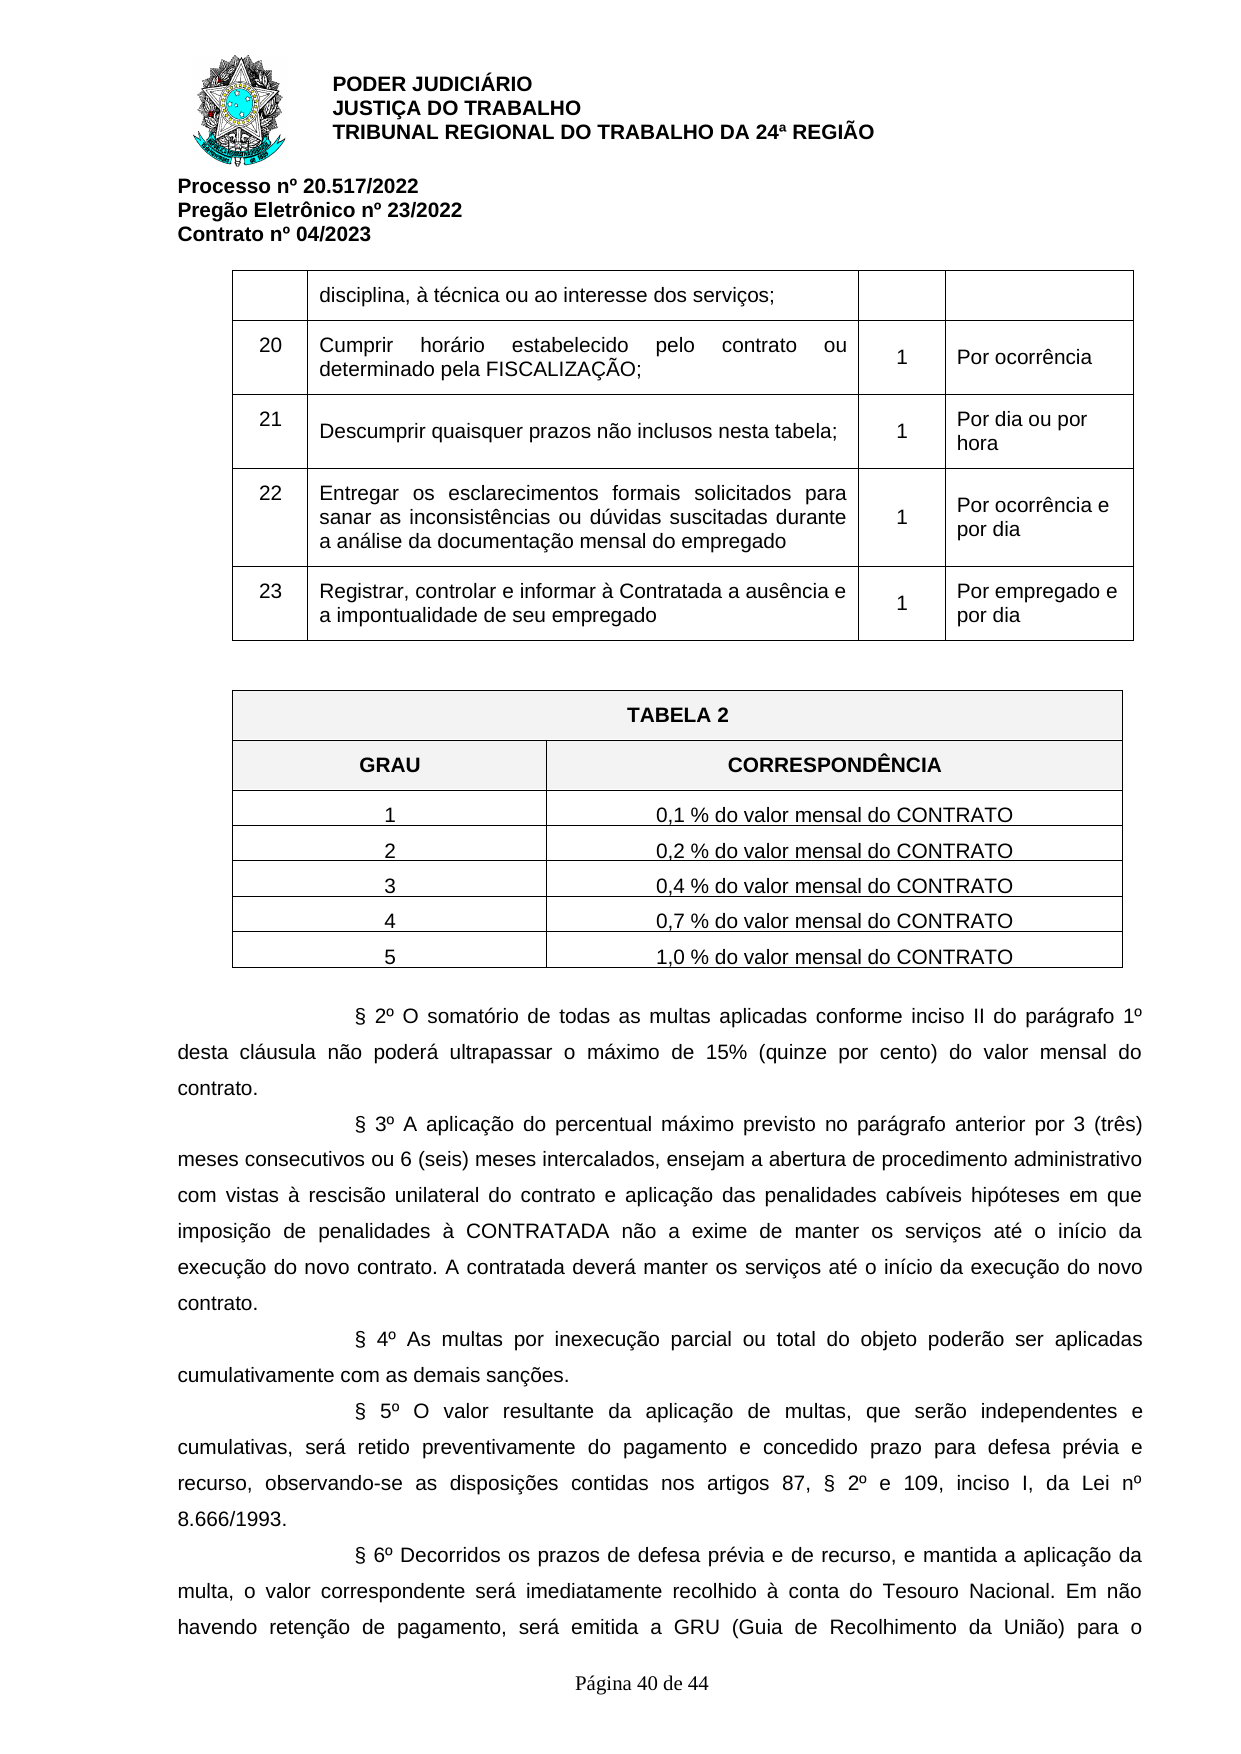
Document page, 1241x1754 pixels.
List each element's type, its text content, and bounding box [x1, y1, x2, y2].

table_cell 23 [233, 567, 307, 639]
table_cell Por dia ou por hora [946, 395, 1133, 468]
table_cell 5 [233, 932, 546, 967]
table_cell 1 [859, 567, 945, 639]
text § 4º As multas por inexecução parcial ou total do objeto poderão ser aplicadas cumulativamente com as demais sanções. [177, 1327, 1144, 1387]
table_cell [859, 271, 945, 320]
table_cell 20 [233, 321, 307, 394]
table_cell CORRESPONDÊNCIA [547, 741, 1122, 789]
text § 5º O valor resultante da aplicação de multas, que serão independentes e cumulativas, será retido preventivamente do pagamento e concedido prazo para defesa prévia e recurso, observando-se as disposições contidas nos artigos 87, § 2º e 109, inciso I, da Lei nº 8.666/1993. [177, 1399, 1144, 1531]
table_cell 21 [233, 395, 307, 468]
table_cell 0,1 % do valor mensal do CONTRATO [547, 791, 1122, 825]
table_cell Descumprir quaisquer prazos não inclusos nesta tabela; [308, 395, 858, 468]
table_cell Registrar, controlar e informar à Contratada a ausência e a impontualidade de seu empregado [308, 567, 858, 639]
table_cell Cumprir horário estabelecido pelo contrato ou determinado pela FISCALIZAÇÃO; [308, 321, 858, 394]
table_cell 1 [859, 395, 945, 468]
table_cell 2 [233, 826, 546, 860]
table_cell 1 [859, 469, 945, 566]
table_cell 22 [233, 469, 307, 566]
text § 2º O somatório de todas as multas aplicadas conforme inciso II do parágrafo 1º desta cláusula não poderá ultrapassar o máximo de 15% (quinze por cento) do valor mensal do contrato. [177, 1003, 1144, 1099]
table_cell [946, 271, 1133, 320]
table_cell GRAU [233, 741, 546, 789]
text § 3º A aplicação do percentual máximo previsto no parágrafo anterior por 3 (três) meses consecutivos ou 6 (seis) meses intercalados, ensejam a abertura de procedimento administrativo com vistas à rescisão unilateral do contrato e aplicação das penalidades cabíveis hipóteses em que imposição de penalidades à CONTRATADA não a exime de manter os serviços até o início da execução do novo contrato. A contratada deverá manter os serviços até o início da execução do novo contrato. [177, 1111, 1144, 1315]
table_cell 1,0 % do valor mensal do CONTRATO [547, 932, 1122, 967]
table_cell 0,4 % do valor mensal do CONTRATO [547, 861, 1122, 896]
table_cell 0,2 % do valor mensal do CONTRATO [547, 826, 1122, 860]
table_cell 4 [233, 897, 546, 931]
table_cell 1 [859, 321, 945, 394]
table_cell Por ocorrência e por dia [946, 469, 1133, 566]
table_cell Entregar os esclarecimentos formais solicitados para sanar as inconsistências ou dúvidas suscitadas durante a análise da documentação mensal do empregado [308, 469, 858, 566]
table_cell 0,7 % do valor mensal do CONTRATO [547, 897, 1122, 931]
table_cell 3 [233, 861, 546, 896]
table_cell Por ocorrência [946, 321, 1133, 394]
table_cell [233, 271, 307, 320]
table_cell Por empregado e por dia [946, 567, 1133, 639]
table_cell 1 [233, 791, 546, 825]
table_header TABELA 2 [233, 691, 1122, 739]
table_cell disciplina, à técnica ou ao interesse dos serviços; [308, 271, 858, 320]
text § 6º Decorridos os prazos de defesa prévia e de recurso, e mantida a aplicação da multa, o valor correspondente será imediatamente recolhido à conta do Tesouro Nacional. Em não havendo retenção de pagamento, será emitida a GRU (Guia de Recolhimento da União) para o [177, 1543, 1144, 1638]
picture [192, 55, 287, 167]
